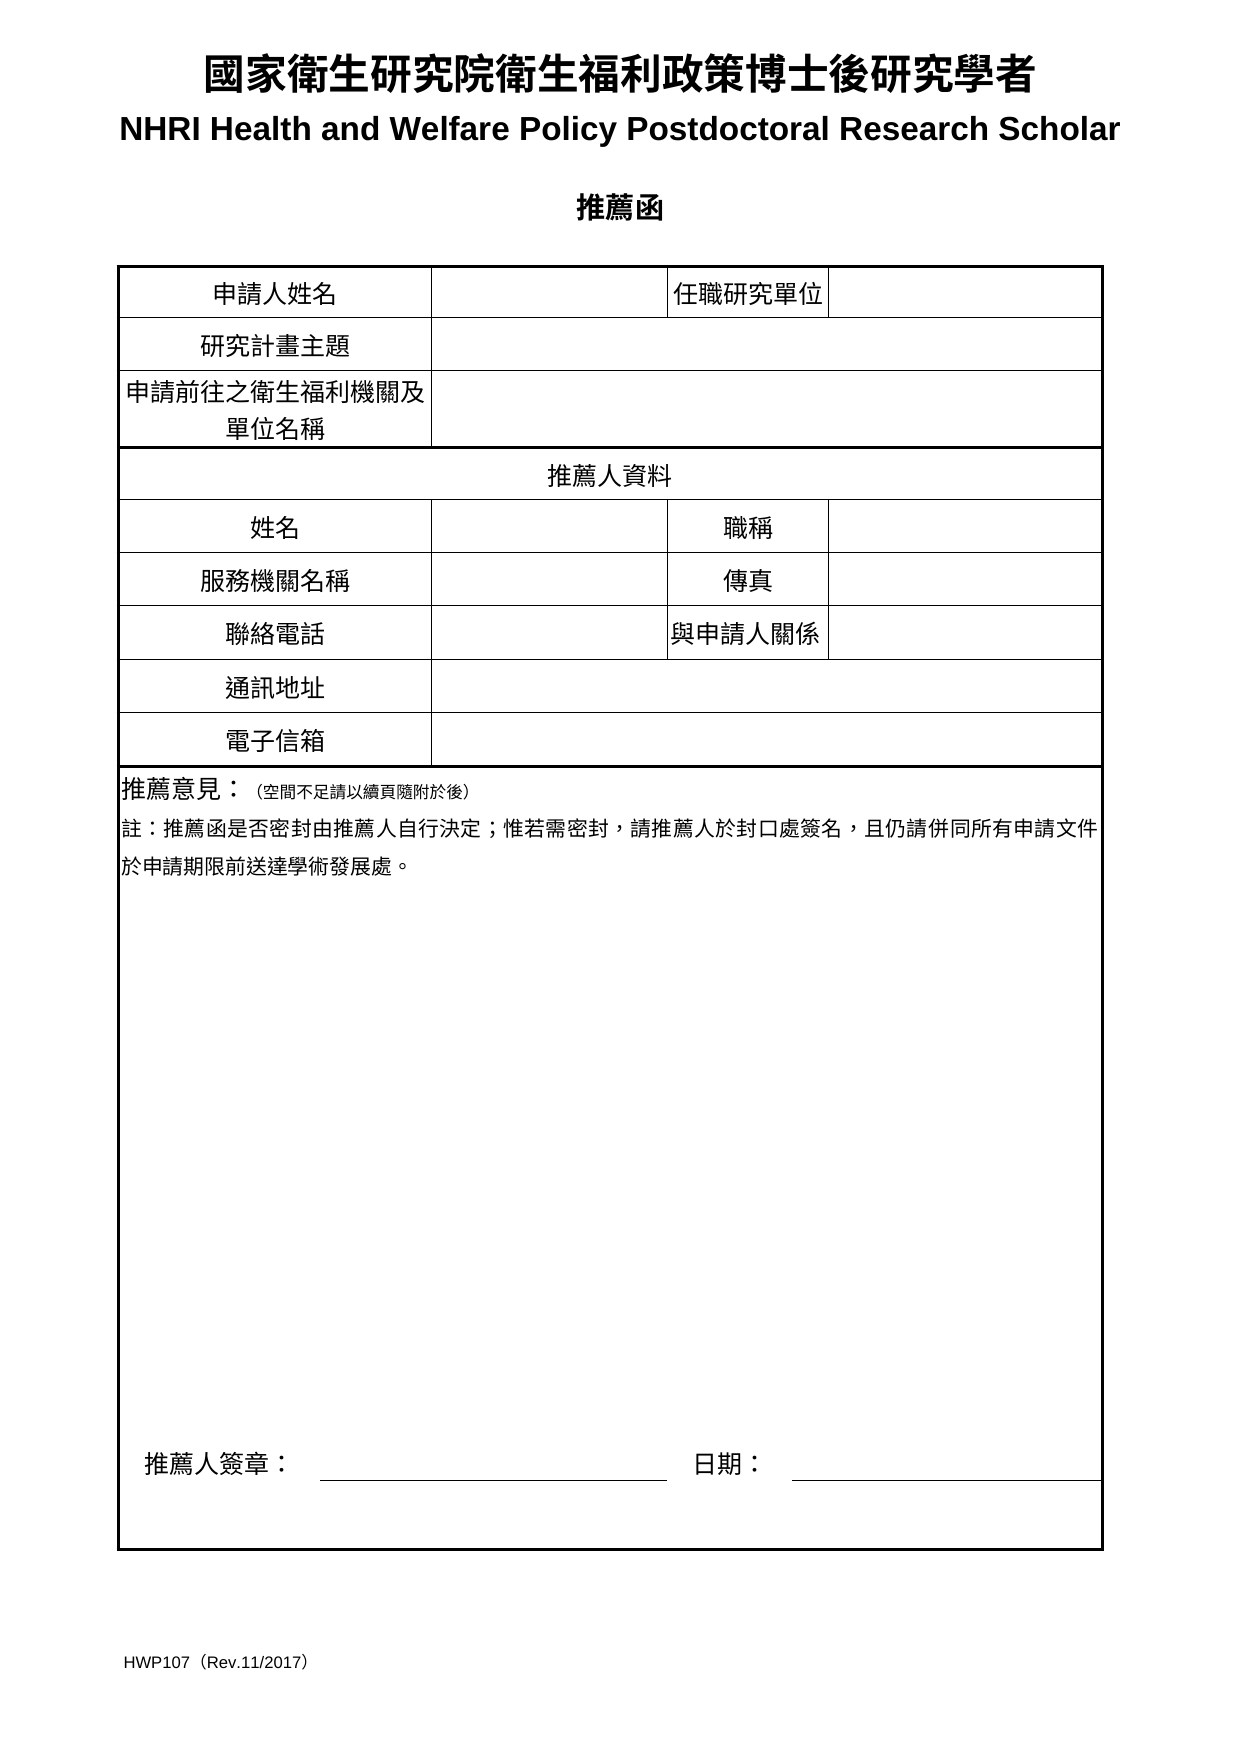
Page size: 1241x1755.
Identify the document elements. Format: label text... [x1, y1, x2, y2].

table_cell 研究計畫主題 [120, 318, 431, 370]
table_cell 推薦人資料 [120, 449, 1101, 499]
table_header [432, 268, 667, 317]
text NHRI Health and Welfare Policy Postdoctoral Research Scholar [118, 109, 1122, 147]
table_header [829, 268, 1101, 317]
table_cell [320, 1443, 667, 1480]
table_cell [432, 606, 667, 658]
table_cell [829, 606, 1101, 658]
table_cell 與申請人關係 [668, 606, 828, 658]
text 國家衛生研究院衛生福利政策博士後研究學者 [118, 59, 1122, 97]
table_cell 電子信箱 [120, 713, 431, 765]
table_cell 姓名 [120, 500, 431, 552]
table_cell 推薦人簽章： [120, 1443, 320, 1480]
table_cell 推薦意見：（空間不足請以續頁隨附於後） 註：推薦函是否密封由推薦人自行決定；惟若需密封，請推薦人於封口處簽名，且仍請併同所有申請文件於申請期限前送達學術發展處。 [120, 768, 1101, 1443]
table_cell [432, 500, 667, 552]
table_cell [432, 553, 667, 605]
table_header 任職研究單位 [668, 268, 828, 317]
table_cell 傳真 [668, 553, 828, 605]
text 推薦函 [118, 185, 1122, 227]
table_cell 職稱 [668, 500, 828, 552]
table_cell [432, 318, 1101, 370]
table_cell [432, 660, 1101, 712]
table_cell [792, 1443, 1101, 1480]
table_cell [829, 500, 1101, 552]
table_cell 申請前往之衛生福利機關及單位名稱 [120, 371, 431, 446]
table_header 申請人姓名 [120, 268, 431, 317]
table_cell 日期： [667, 1443, 792, 1480]
table_cell [320, 1481, 667, 1548]
table_cell 通訊地址 [120, 660, 431, 712]
table_cell [829, 553, 1101, 605]
table_cell 聯絡電話 [120, 606, 431, 658]
table_cell 服務機關名稱 [120, 553, 431, 605]
table_cell [432, 371, 1101, 446]
table_cell [432, 713, 1101, 765]
table_cell [667, 1480, 792, 1548]
table_cell [792, 1481, 1101, 1548]
table_cell [120, 1480, 320, 1548]
